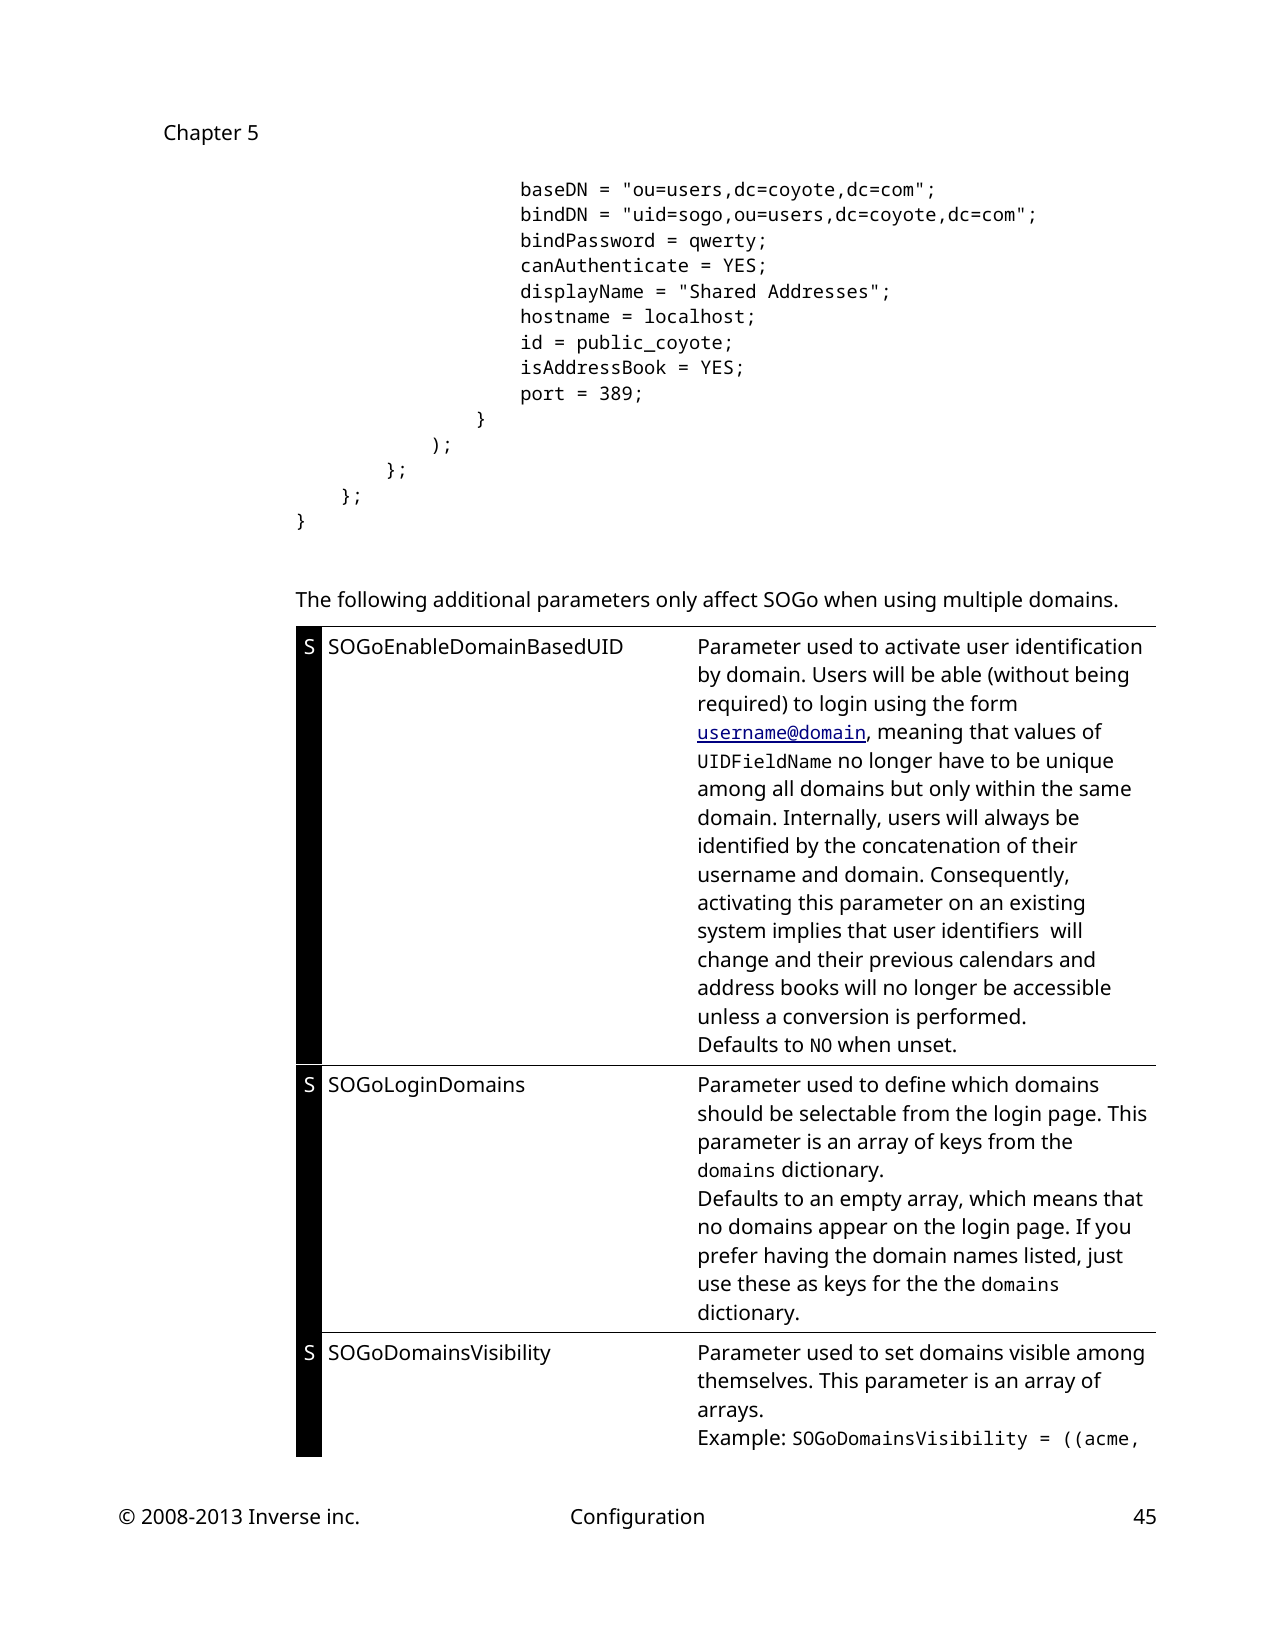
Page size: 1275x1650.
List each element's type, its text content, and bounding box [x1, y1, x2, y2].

text The following additional parameters only affect SOGo when using multiple domains. [295, 585, 1157, 614]
text displayName = "Shared Addresses"; [295, 278, 1157, 304]
text } [295, 406, 1157, 431]
table_header S [296, 627, 322, 1064]
table_cell Parameter used to define which domains should be selectable from the login page. This parameter is an array of keys from the domains dictionary. Defaults to an empty array, which means that no domains appear on the login page. If you prefer having the domain names listed, just use these as keys for the the domains dictionary. [691, 1066, 1156, 1332]
table_cell S [296, 1333, 322, 1457]
text baseDN = "ou=users,dc=coyote,dc=com"; [295, 176, 1157, 202]
text } [295, 508, 1157, 533]
text port = 389; [295, 380, 1157, 406]
table_cell SOGoLoginDomains [322, 1066, 691, 1332]
text bindPassword = qwerty; [295, 227, 1157, 253]
text id = public_coyote; [295, 329, 1157, 355]
text ); [295, 431, 1157, 457]
text }; [295, 457, 1157, 482]
table_header Parameter used to activate user identification by domain. Users will be able (without being required) to login using the form username@domain, meaning that values of UIDFieldName no longer have to be unique among all domains but only within the same domain. Internally, users will always be identified by the concatenation of their username and domain. Consequently, activating this parameter on an existing system implies that user identifiers will change and their previous calendars and address books will no longer be accessible unless a conversion is performed. Defaults to NO when unset. [691, 627, 1156, 1064]
text bindDN = "uid=sogo,ou=users,dc=coyote,dc=com"; [295, 202, 1157, 227]
text hostname = localhost; [295, 304, 1157, 329]
table_header SOGoEnableDomainBasedUID [322, 627, 691, 1064]
table_cell Parameter used to set domains visible among themselves. This parameter is an array of arrays. Example: SOGoDomainsVisibility = ((acme, [691, 1333, 1156, 1457]
text isAddressBook = YES; [295, 355, 1157, 380]
text }; [295, 482, 1157, 508]
text canAuthenticate = YES; [295, 253, 1157, 278]
table_cell SOGoDomainsVisibility [322, 1333, 691, 1457]
table_cell S [296, 1066, 322, 1332]
